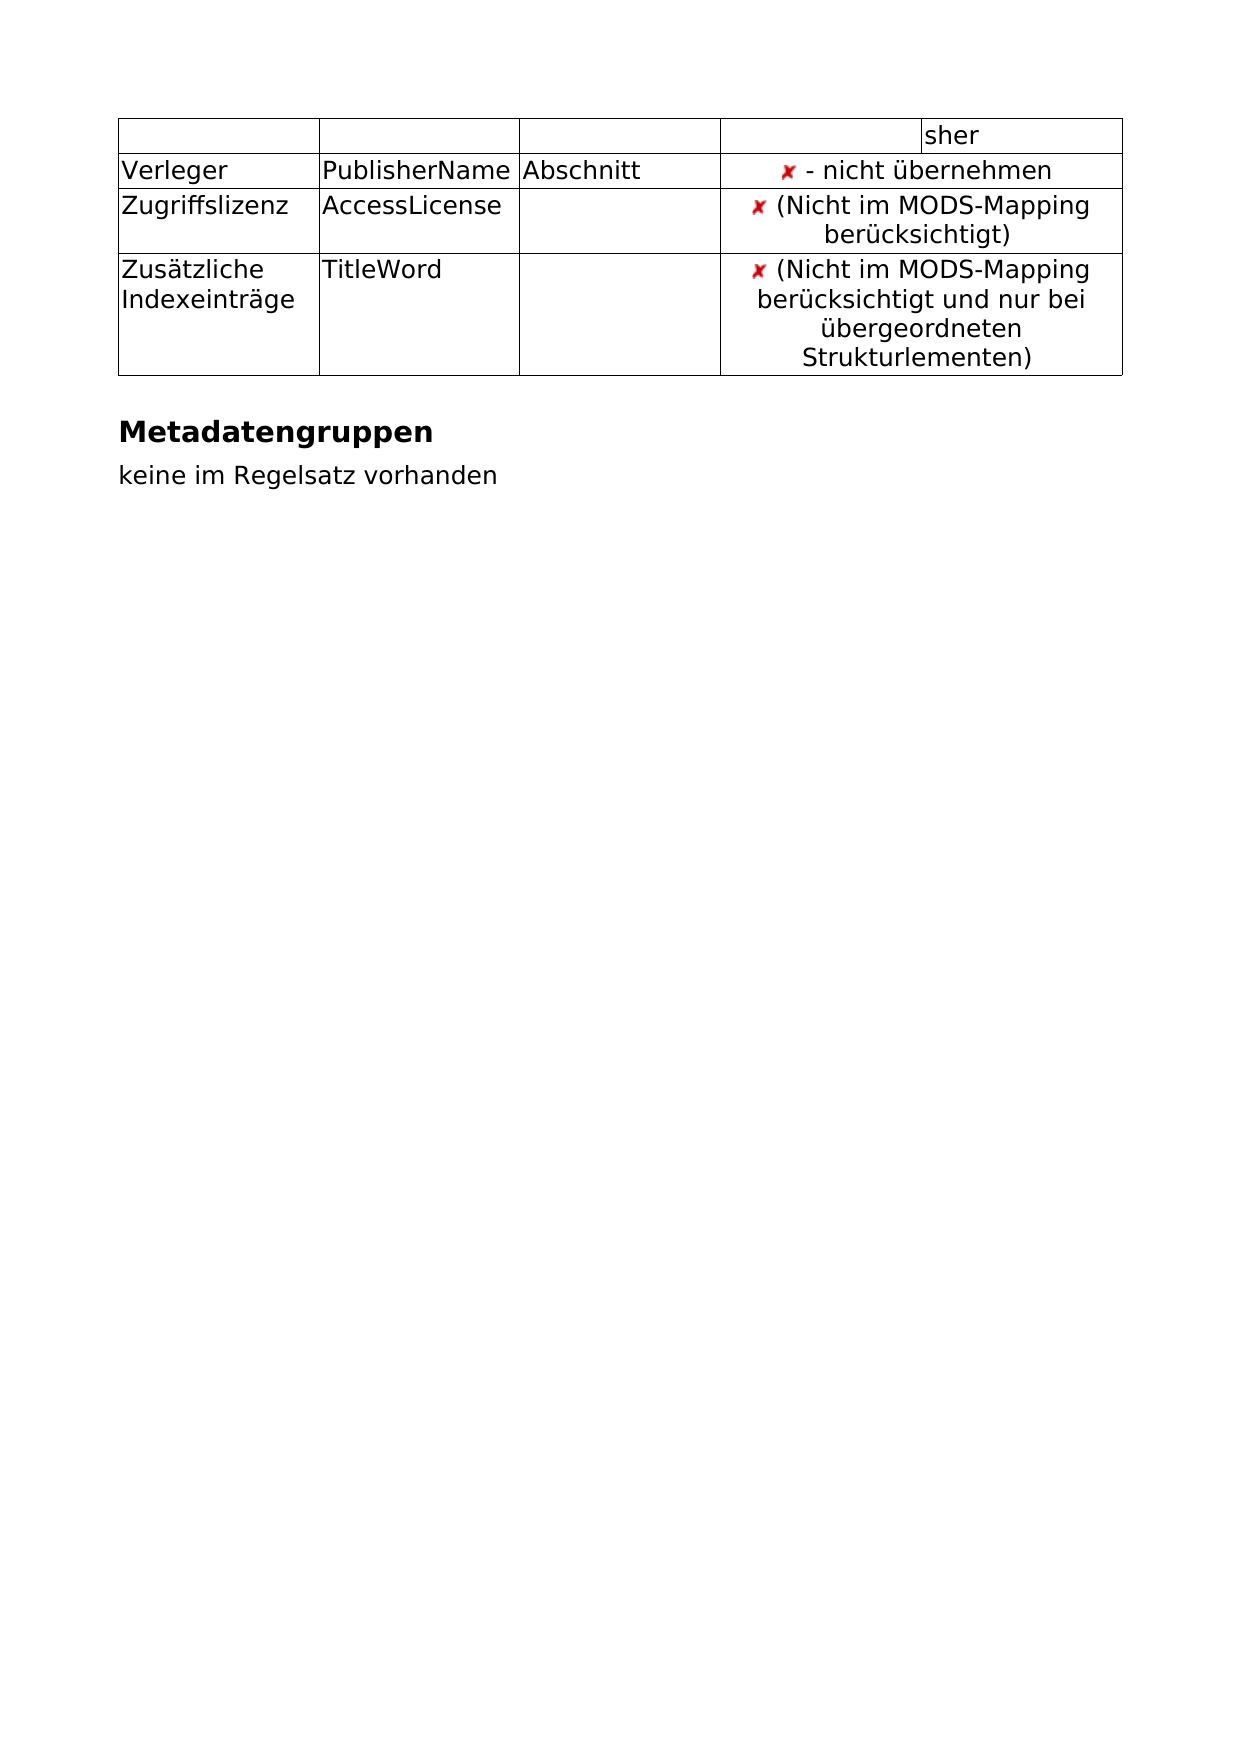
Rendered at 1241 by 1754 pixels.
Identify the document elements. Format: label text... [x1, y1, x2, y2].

table_cell [721, 119, 921, 153]
table_cell PublisherName [320, 154, 519, 188]
picture [781, 165, 798, 180]
table_cell [520, 254, 720, 375]
picture [752, 200, 768, 215]
table_cell (Nicht im MODS-Mapping berücksichtigt) [721, 189, 1122, 253]
table_cell [520, 119, 720, 153]
picture [752, 264, 768, 279]
table_cell Verleger [119, 154, 319, 188]
table_cell [520, 189, 720, 253]
table_cell Zugriffslizenz [119, 189, 319, 253]
table_cell Zusätzliche Indexeinträge [119, 254, 319, 375]
table_cell [119, 119, 319, 153]
subtitle Metadatengruppen [118, 415, 1122, 449]
text keine im Regelsatz vorhanden [118, 462, 1122, 491]
table_cell [320, 119, 519, 153]
table_cell AccessLicense [320, 189, 519, 253]
table_cell - nicht übernehmen [721, 154, 1122, 188]
table_cell (Nicht im MODS-Mapping berücksichtigt und nur bei übergeordneten Strukturlementen) [721, 254, 1122, 375]
table_cell sher [922, 119, 1122, 153]
table_cell Abschnitt [520, 154, 720, 188]
table_cell TitleWord [320, 254, 519, 375]
